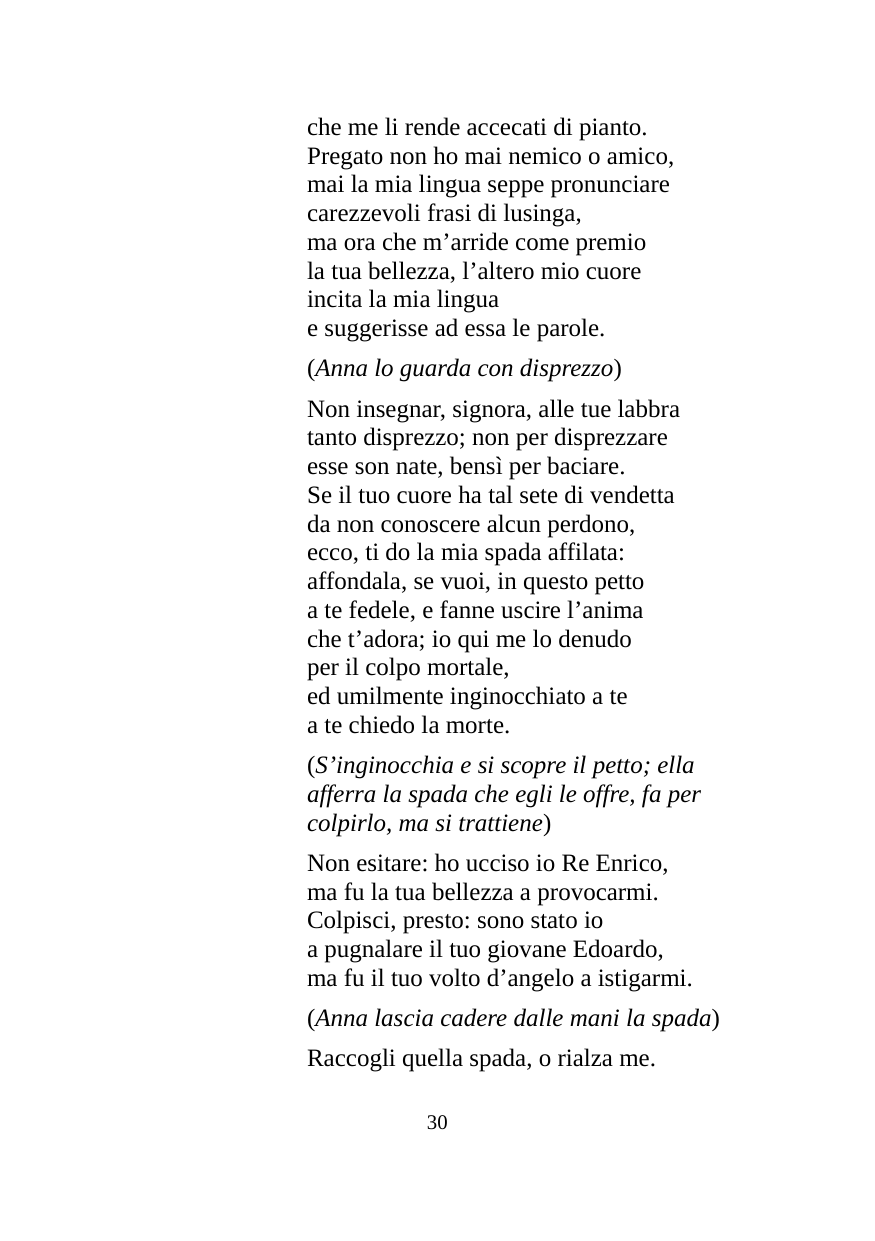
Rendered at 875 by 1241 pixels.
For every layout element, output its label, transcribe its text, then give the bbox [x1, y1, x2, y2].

table_cell [106, 997, 301, 1037]
table_cell (S’inginocchia e si scopre il petto; ella afferra la spada che egli le offre, fa per colpirlo, ma si trattiene) [301, 744, 768, 842]
table_cell Non insegnar, signora, alle tue labbra tanto disprezzo; non per disprezzare esse son nate, bensì per baciare. Se il tuo cuore ha tal sete di vendetta da non conoscere alcun perdono, ecco, ti do la mia spada affilata: affondala, se vuoi, in questo petto a te fedele, e fanne uscire l’anima che t’adora; io qui me lo denudo per il colpo mortale, ed umilmente inginocchiato a te a te chiedo la morte. [301, 388, 768, 744]
table_cell (Anna lo guarda con disprezzo) [301, 348, 768, 388]
table_cell [106, 1038, 301, 1078]
table_cell che me li rende accecati di pianto. Pregato non ho mai nemico o amico, mai la mia lingua seppe pronunciare carezzevoli frasi di lusinga, ma ora che m’arride come premio la tua bellezza, l’altero mio cuore incita la mia lingua e suggerisse ad essa le parole. [301, 106, 768, 348]
table_cell [106, 348, 301, 388]
table_cell [106, 106, 301, 348]
table_cell [106, 388, 301, 744]
table_cell Non esitare: ho ucciso io Re Enrico, ma fu la tua bellezza a provocarmi. Colpisci, presto: sono stato io a pugnalare il tuo giovane Edoardo, ma fu il tuo volto d’angelo a istigarmi. [301, 842, 768, 997]
table_cell (Anna lascia cadere dalle mani la spada) [301, 997, 768, 1037]
table_cell [106, 744, 301, 842]
table_cell [106, 842, 301, 997]
table_cell Raccogli quella spada, o rialza me. [301, 1038, 768, 1078]
